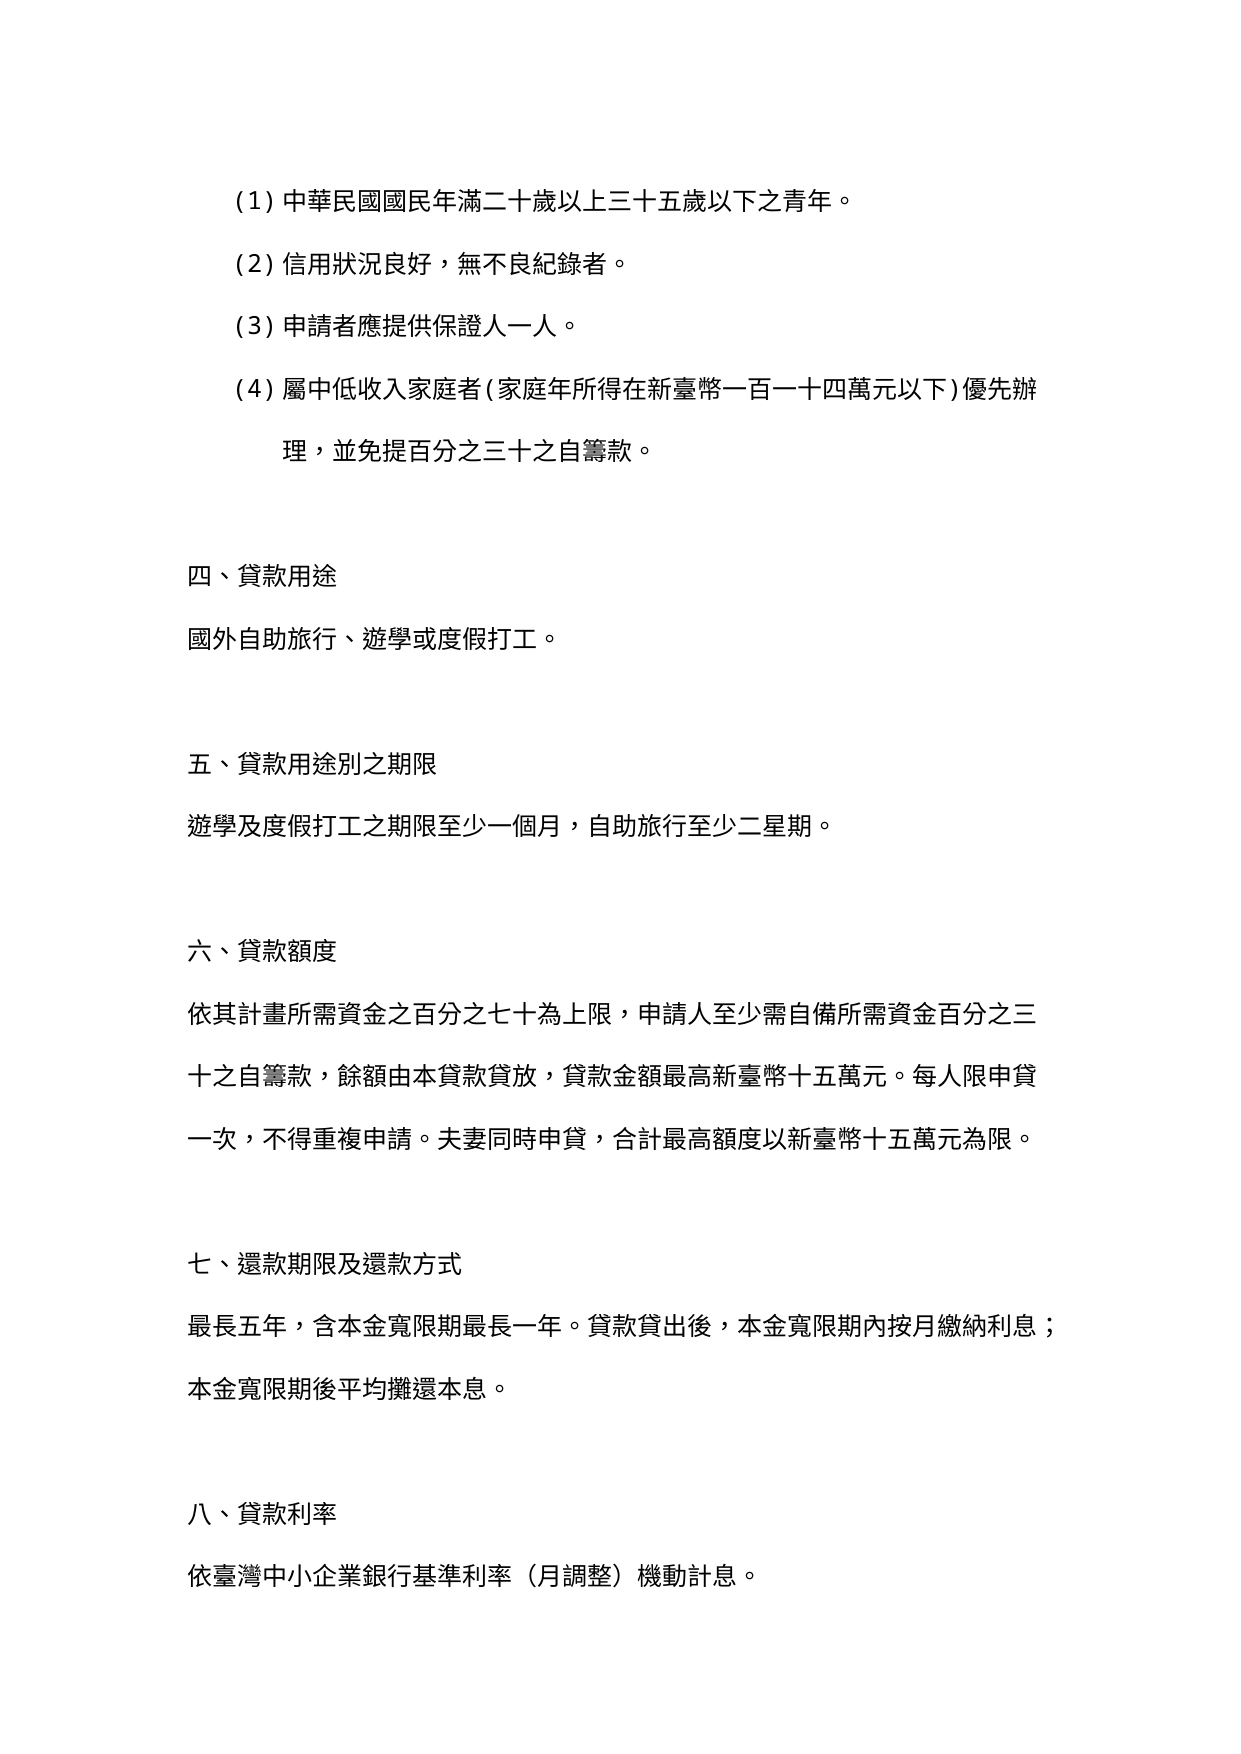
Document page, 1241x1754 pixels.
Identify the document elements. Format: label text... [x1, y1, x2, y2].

list 屬中低收入家庭者(家庭年所得在新臺幣一百一十四萬元以下)優先辦理，並免提百分之三十之自籌款。 [232, 346, 1053, 471]
text 六、貸款額度 依其計畫所需資金之百分之七十為上限，申請人至少需自備所需資金百分之三十之自籌款，餘額由本貸款貸放，貸款金額最高新臺幣十五萬元。每人限申貸一次，不得重複申請。夫妻同時申貸，合計最高額度以新臺幣十五萬元為限。 [187, 908, 1053, 1158]
list 信用狀況良好，無不良紀錄者。 [232, 221, 1053, 283]
text 五、貸款用途別之期限 遊學及度假打工之期限至少一個月，自助旅行至少二星期。 [187, 721, 1053, 846]
list 申請者應提供保證人一人。 [232, 283, 1053, 346]
text 四、貸款用途 國外自助旅行、遊學或度假打工。 [187, 533, 1053, 658]
text 八、貸款利率 依臺灣中小企業銀行基準利率（月調整）機動計息。 [187, 1471, 1053, 1596]
text 七、還款期限及還款方式 最長五年，含本金寬限期最長一年。貸款貸出後，本金寬限期內按月繳納利息；本金寬限期後平均攤還本息。 [187, 1221, 1053, 1408]
list 中華民國國民年滿二十歲以上三十五歲以下之青年。 [232, 158, 1053, 221]
